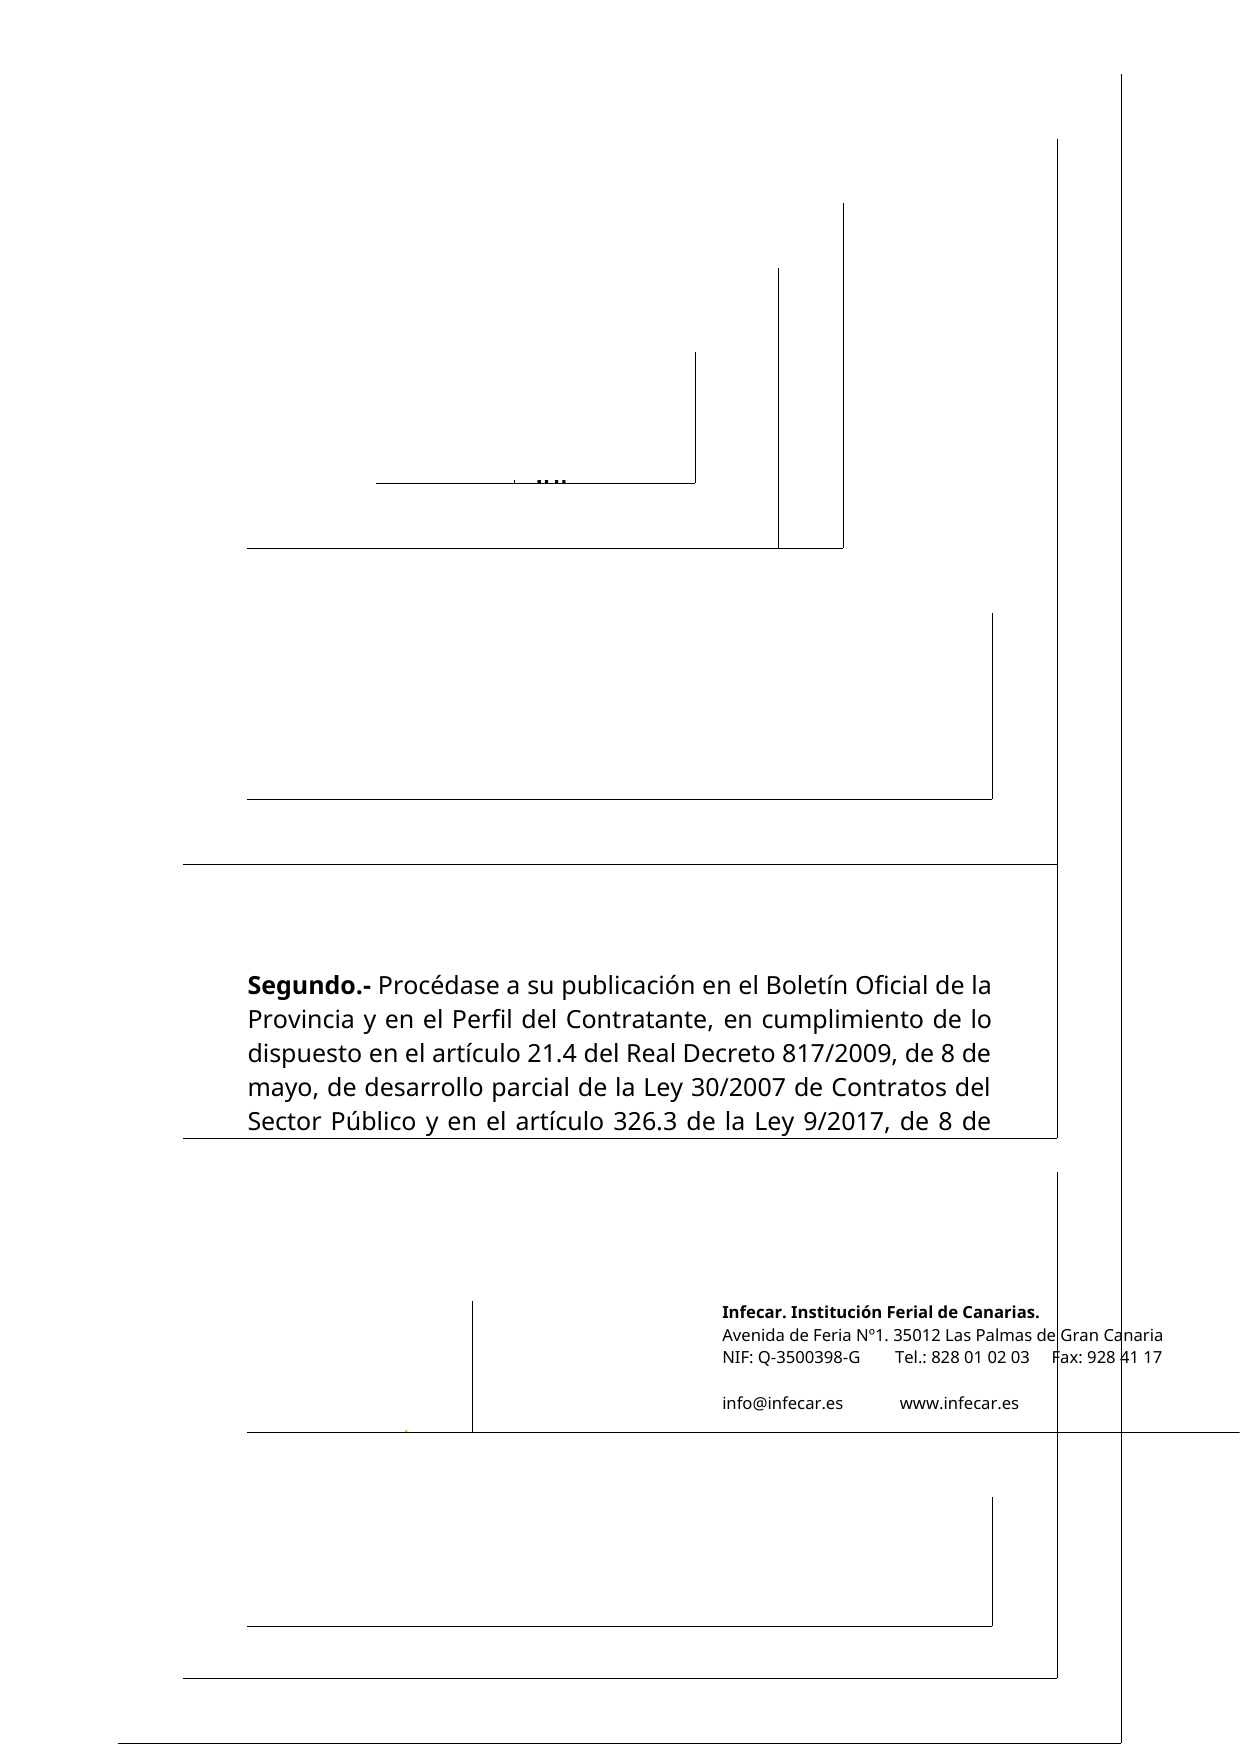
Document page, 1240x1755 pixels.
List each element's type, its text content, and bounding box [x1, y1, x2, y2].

text Segundo.- Procédase a su publicación en el Boletín Oficial de la Provincia y en el Perfil del Contratante, en cumplimiento de lo dispuesto en el artículo 21.4 del Real Decreto 817/2009, de 8 de mayo, de desarrollo parcial de la Ley 30/2007 de Contratos del Sector Público y en el artículo 326.3 de la Ley 9/2017, de 8 de [183, 903, 1057, 1138]
